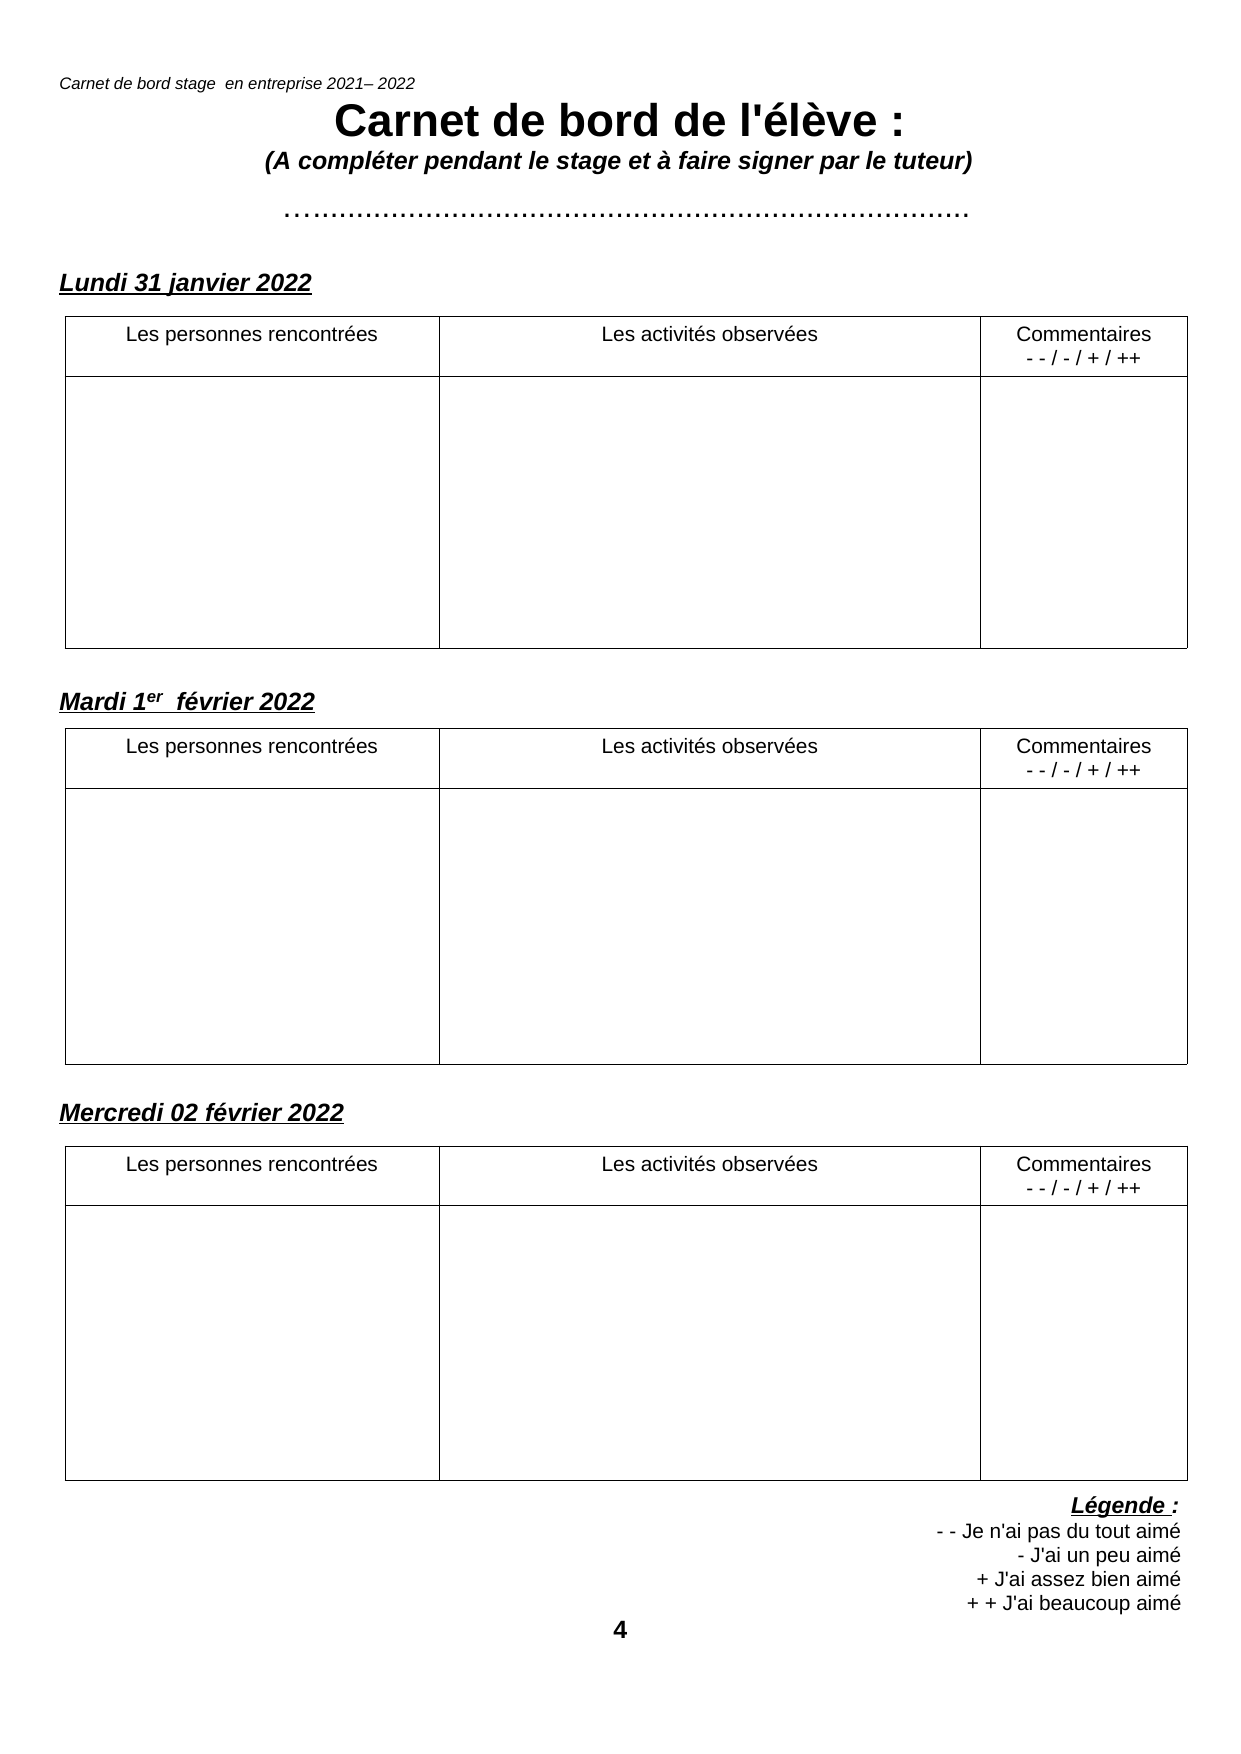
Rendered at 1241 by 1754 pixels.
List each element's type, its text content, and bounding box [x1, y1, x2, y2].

table_cell [66, 789, 439, 1064]
text Mardi 1er février 2022 [59, 687, 1181, 716]
table_header Les activités observées [440, 729, 980, 788]
table_header Les personnes rencontrées [66, 1147, 439, 1205]
text Mercredi 02 février 2022 [59, 1098, 1181, 1126]
text …............................................................................ [59, 174, 1181, 227]
text + + J'ai beaucoup aimé [59, 1591, 1181, 1615]
table_cell [66, 1206, 439, 1480]
table_header Les activités observées [440, 1147, 980, 1205]
text - J'ai un peu aimé [59, 1543, 1181, 1567]
text 4 [59, 1615, 1181, 1643]
table_cell [440, 377, 980, 648]
text - - Je n'ai pas du tout aimé [59, 1519, 1181, 1543]
table_header Les activités observées [440, 317, 980, 376]
table_header Les personnes rencontrées [66, 317, 439, 376]
table_cell [981, 789, 1187, 1064]
table_cell [66, 377, 439, 648]
table_cell [440, 789, 980, 1064]
table_header Commentaires - - / - / + / ++ [981, 729, 1187, 788]
table_header Commentaires - - / - / + / ++ [981, 317, 1187, 376]
text (A compléter pendant le stage et à faire signer par le tuteur) [59, 146, 1181, 174]
text Lundi 31 janvier 2022 [59, 268, 1181, 297]
text Carnet de bord de l'élève : [59, 93, 1181, 146]
table_header Les personnes rencontrées [66, 729, 439, 788]
table_cell [981, 377, 1187, 648]
table_cell [440, 1206, 980, 1480]
text + J'ai assez bien aimé [59, 1567, 1181, 1591]
table_cell [981, 1206, 1187, 1480]
text Légende : [59, 1492, 1181, 1519]
table_header Commentaires - - / - / + / ++ [981, 1147, 1187, 1205]
